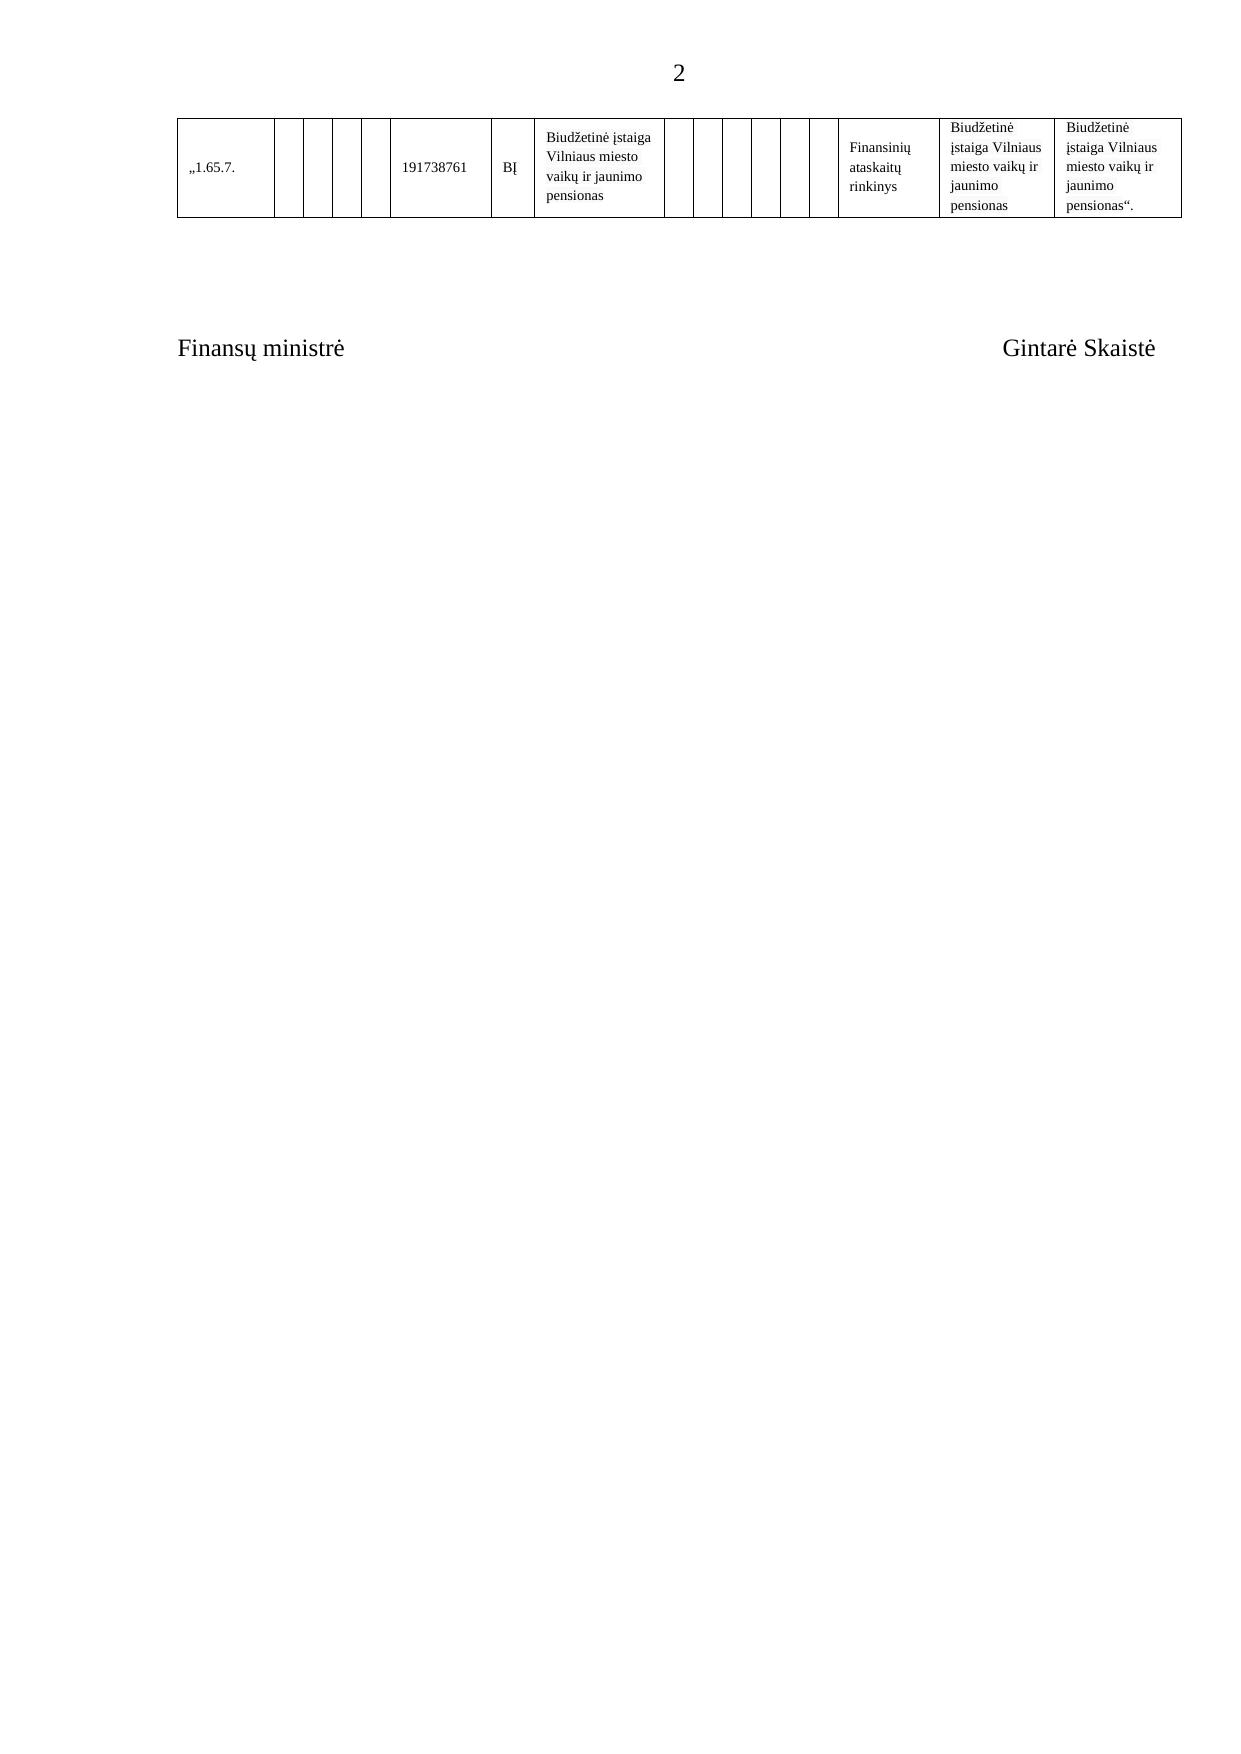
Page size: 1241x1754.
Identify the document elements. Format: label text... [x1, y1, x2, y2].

table_header [304, 119, 332, 217]
table_header [665, 119, 693, 217]
table_header [362, 119, 390, 217]
table_header „1.65.7. [178, 119, 274, 217]
table_header [723, 119, 751, 217]
table_header Biudžetinė įstaiga Vilniaus miesto vaikų ir jaunimo pensionas [940, 119, 1054, 217]
table_header [810, 119, 838, 217]
table_header 191738761 [391, 119, 491, 217]
table_header [333, 119, 361, 217]
table_header [275, 119, 303, 217]
table_header [694, 119, 722, 217]
table_header Biudžetinė įstaiga Vilniaus miesto vaikų ir jaunimo pensionas“. [1055, 119, 1181, 217]
table_header Finansinių ataskaitų rinkinys [839, 119, 939, 217]
text Finansų ministrė Gintarė Skaistė [177, 333, 1181, 362]
table_header [752, 119, 780, 217]
table_header Biudžetinė įstaiga Vilniaus miesto vaikų ir jaunimo pensionas [535, 119, 664, 217]
table_header BĮ [492, 119, 534, 217]
table_header [781, 119, 809, 217]
